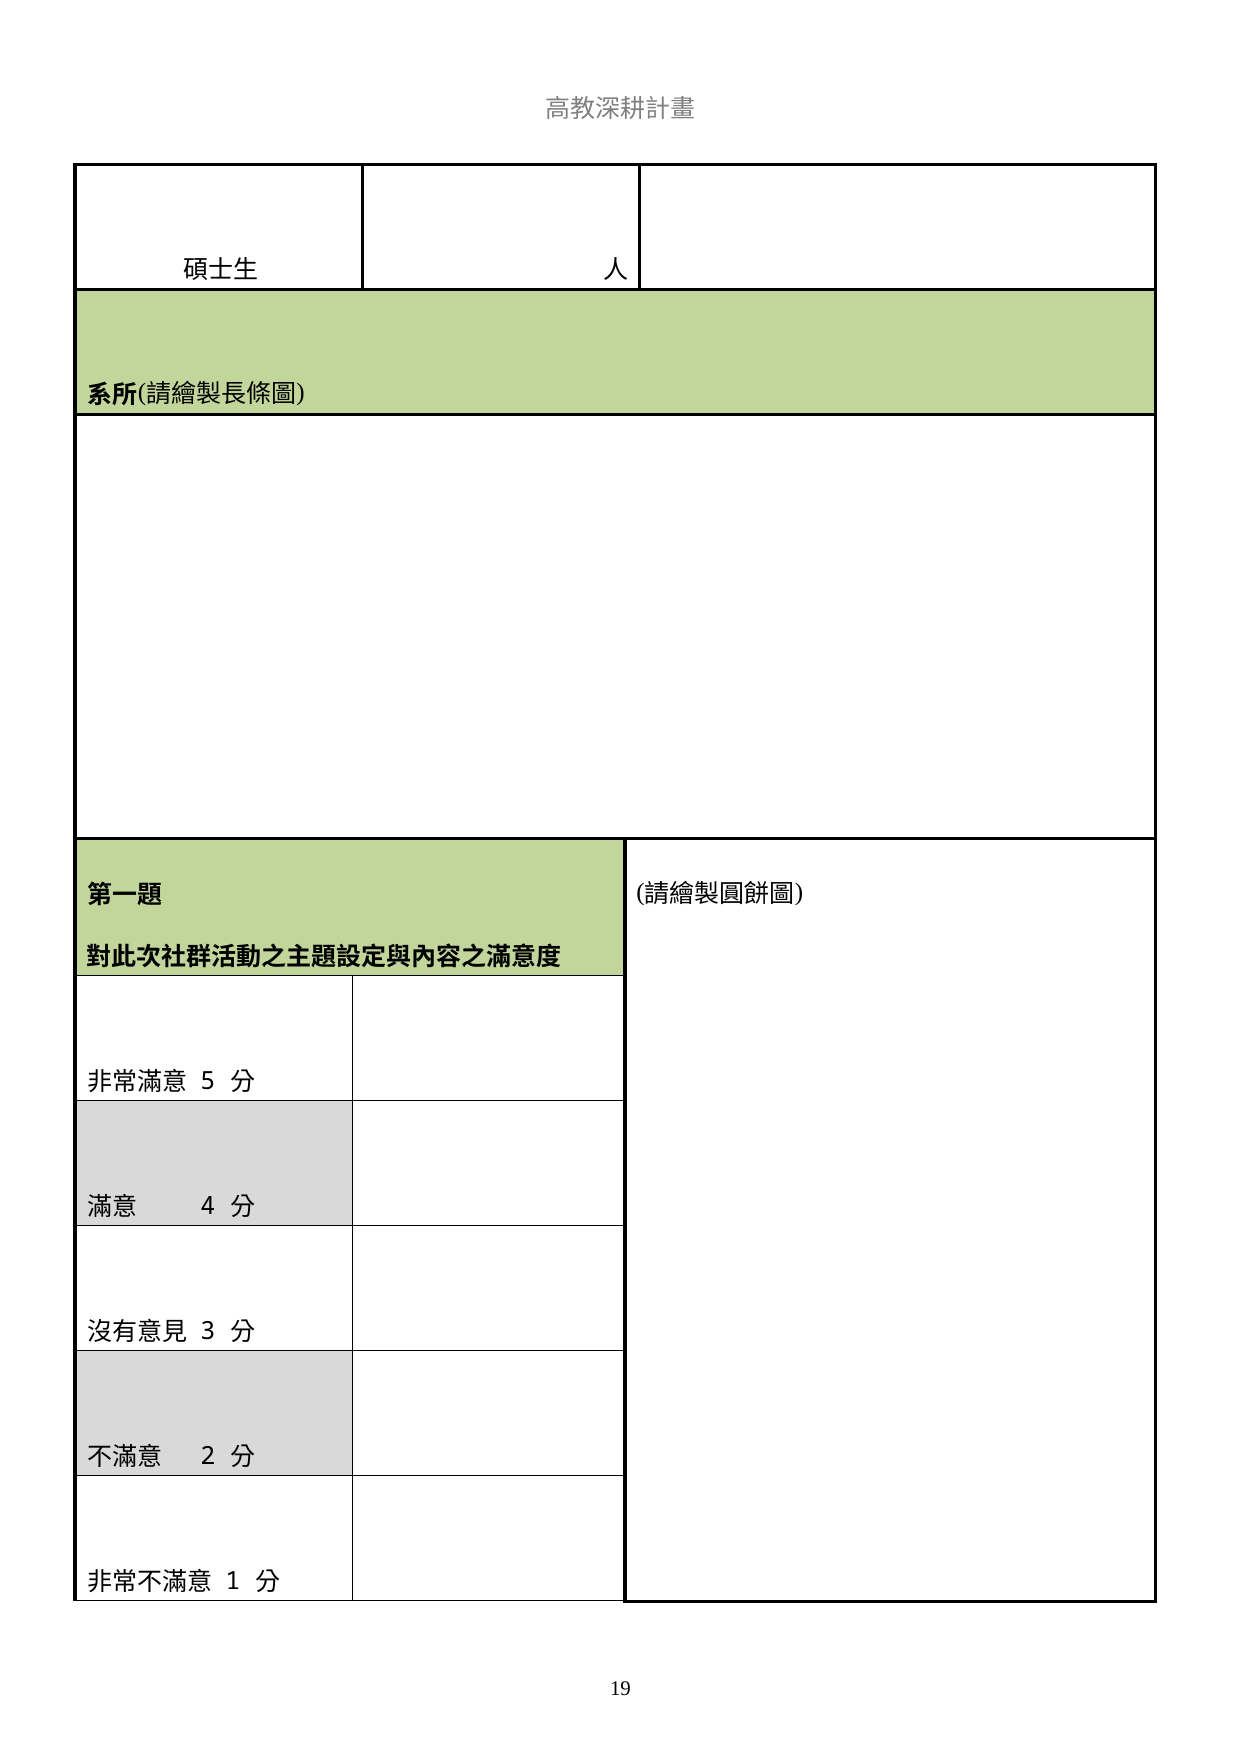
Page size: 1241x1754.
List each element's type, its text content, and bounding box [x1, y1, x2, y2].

table_cell 系所(請繪製長條圖) [77, 291, 1154, 413]
table_cell (請繪製圓餅圖) [627, 840, 1154, 1600]
table_cell 滿意 4 分 [77, 1101, 352, 1225]
table_cell [353, 1351, 623, 1475]
table_cell 第一題 對此次社群活動之主題設定與內容之滿意度 [77, 840, 623, 975]
table_cell [353, 976, 623, 1100]
table_cell 非常滿意 5 分 [77, 976, 352, 1100]
table_cell 不滿意 2 分 [77, 1351, 352, 1475]
table_cell [77, 416, 1154, 837]
table_cell [353, 1476, 623, 1600]
table_cell 非常不滿意 1 分 [77, 1476, 352, 1600]
table_cell 碩士生 [77, 166, 361, 288]
table_cell 人 [364, 166, 638, 288]
table_cell [353, 1226, 623, 1350]
table_cell [353, 1101, 623, 1225]
table_header [641, 166, 1154, 288]
table_cell 沒有意見 3 分 [77, 1226, 352, 1350]
